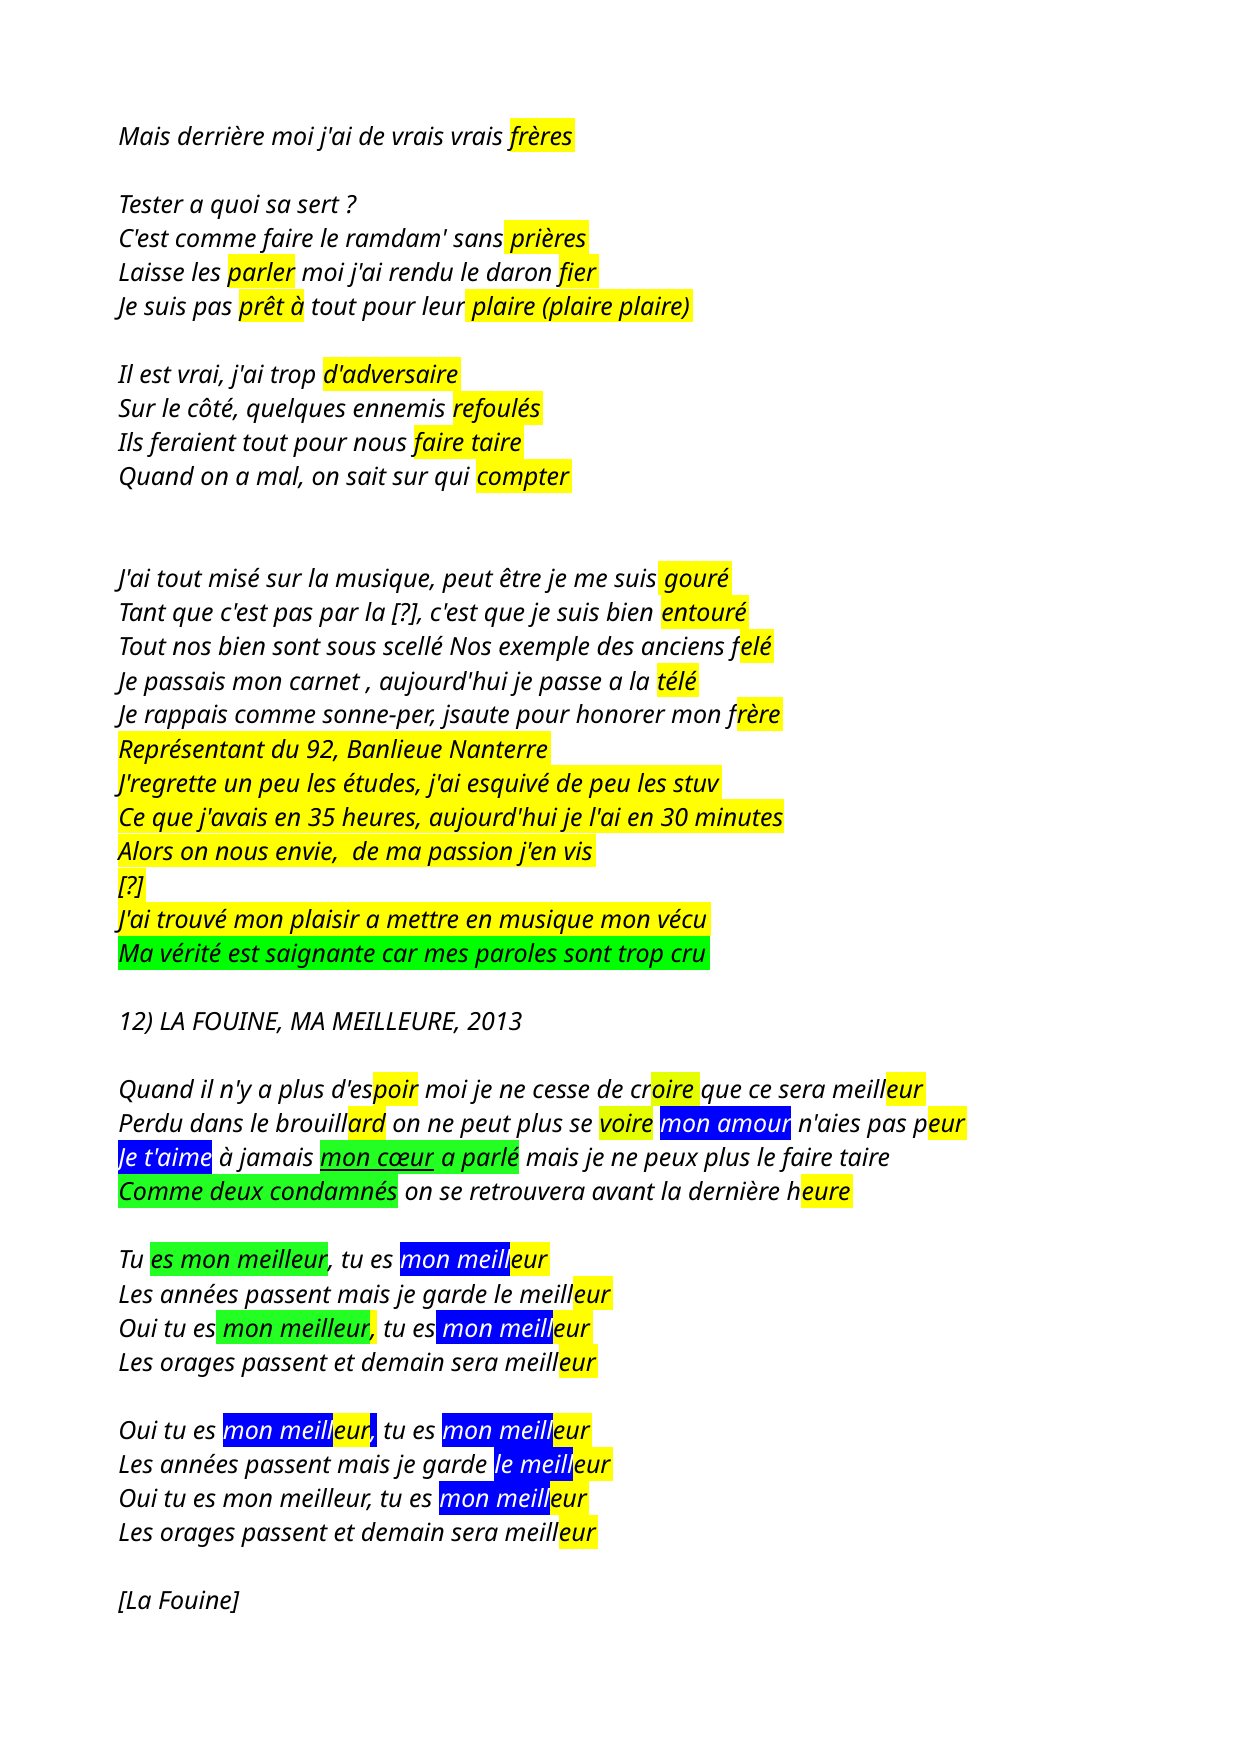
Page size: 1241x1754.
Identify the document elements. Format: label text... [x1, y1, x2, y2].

text 12) LA FOUINE, MA MEILLEURE, 2013 [118, 1004, 1122, 1038]
text Quand il n'y a plus d'espoir moi je ne cesse de croire que ce sera meilleur Perdu dans le brouillard on ne peut plus se voire mon amour n'aies pas peur Je t'aime à jamais mon cœur a parlé mais je ne peux plus le faire taire Comme deux condamnés on se retrouvera avant la dernière heure Tu es mon meilleur, tu es mon meilleur Les années passent mais je garde le meilleur Oui tu es mon meilleur, tu es mon meilleur Les orages passent et demain sera meilleur Oui tu es mon meilleur, tu es mon meilleur Les années passent mais je garde le meilleur Oui tu es mon meilleur, tu es mon meilleur Les orages passent et demain sera meilleur [La Fouine] [118, 1072, 1122, 1617]
text Représentant du 92, Banlieue Nanterre J'regrette un peu les études, j'ai esquivé de peu les stuv Ce que j'avais en 35 heures, aujourd'hui je l'ai en 30 minutes Alors on nous envie, de ma passion j'en vis [?] J'ai trouvé mon plaisir a mettre en musique mon vécu Ma vérité est saignante car mes paroles sont trop cru [118, 731, 1122, 970]
text Mais derrière moi j'ai de vrais vrais frères Tester a quoi sa sert ? C'est comme faire le ramdam' sans prières Laisse les parler moi j'ai rendu le daron fier Je suis pas prêt à tout pour leur plaire (plaire plaire) Il est vrai, j'ai trop d'adversaire Sur le côté, quelques ennemis refoulés Ils feraient tout pour nous faire taire Quand on a mal, on sait sur qui compter J'ai tout misé sur la musique, peut être je me suis gouré Tant que c'est pas par la [?], c'est que je suis bien entouré Tout nos bien sont sous scellé Nos exemple des anciens felé Je passais mon carnet , aujourd'hui je passe a la télé Je rappais comme sonne-per, jsaute pour honorer mon frère [118, 118, 1122, 731]
